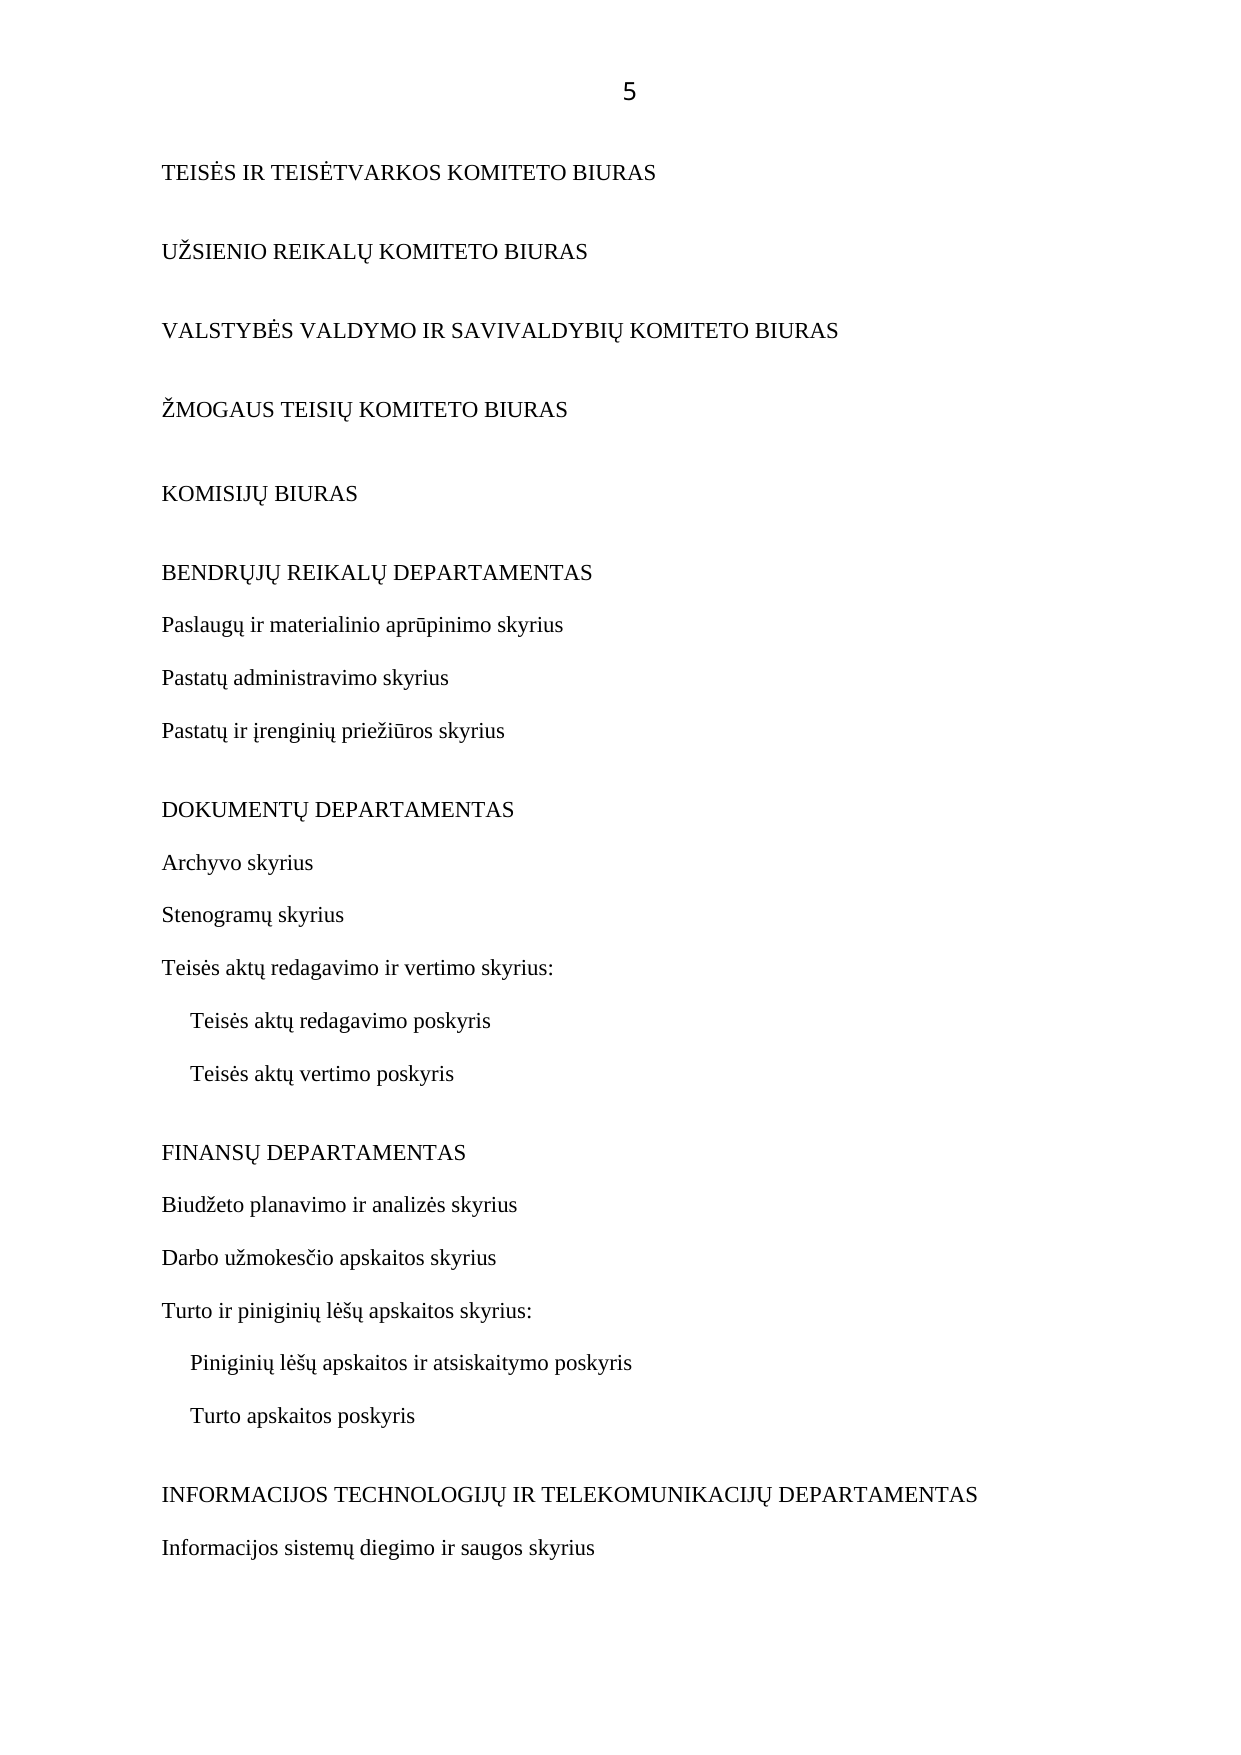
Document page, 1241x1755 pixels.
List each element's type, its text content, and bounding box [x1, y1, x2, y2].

table_cell [150, 185, 1051, 211]
table_cell FINANSŲ DEPARTAMENTAS [150, 1139, 1051, 1165]
table_cell [150, 506, 1051, 532]
table_cell [150, 928, 1051, 954]
table_cell Darbo užmokesčio apskaitos skyrius [150, 1244, 1051, 1270]
table_cell [150, 533, 1051, 559]
table_cell Piniginių lėšų apskaitos ir atsiskaitymo poskyris [150, 1350, 1051, 1376]
table_cell [150, 1112, 1051, 1139]
table_cell [150, 691, 1051, 717]
table_cell [150, 743, 1051, 770]
table_cell [150, 1218, 1051, 1244]
table_cell [150, 823, 1051, 849]
table_cell VALSTYBĖS VALDYMO IR SAVIVALDYBIŲ KOMITETO BIURAS [150, 317, 1051, 343]
table_cell BENDRŲJŲ REIKALŲ DEPARTAMENTAS [150, 559, 1051, 585]
table_cell DOKUMENTŲ DEPARTAMENTAS [150, 796, 1051, 822]
table_cell Pastatų ir įrenginių priežiūros skyrius [150, 717, 1051, 743]
table_cell TEISĖS IR TEISĖTVARKOS KOMITETO BIURAS [150, 159, 1051, 185]
table_cell ŽMOGAUS TEISIŲ KOMITETO BIURAS [150, 396, 1051, 422]
table_cell Archyvo skyrius [150, 849, 1051, 875]
table_cell Teisės aktų redagavimo ir vertimo skyrius: [150, 954, 1051, 981]
table_cell Stenogramų skyrius [150, 901, 1051, 928]
table_cell [150, 1270, 1051, 1297]
table_cell [150, 454, 1051, 480]
table_cell [150, 1165, 1051, 1191]
table_cell [150, 211, 1051, 238]
table_cell Pastatų administravimo skyrius [150, 664, 1051, 691]
table_cell [150, 1376, 1051, 1402]
table_cell [150, 770, 1051, 796]
table_cell Teisės aktų vertimo poskyris [150, 1060, 1051, 1086]
table_cell [150, 875, 1051, 901]
table_cell INFORMACIJOS TECHNOLOGIJŲ IR TELEKOMUNIKACIJŲ DEPARTAMENTAS [150, 1481, 1051, 1508]
table_cell [150, 585, 1051, 612]
table_cell [150, 1033, 1051, 1059]
table_cell Informacijos sistemų diegimo ir saugos skyrius [150, 1534, 1051, 1560]
table_cell [150, 132, 1051, 159]
table_cell [150, 1455, 1051, 1481]
table_cell [150, 1086, 1051, 1112]
table_cell [150, 1429, 1051, 1455]
table_cell Paslaugų ir materialinio aprūpinimo skyrius [150, 612, 1051, 638]
table_cell [150, 290, 1051, 317]
table_cell [150, 1508, 1051, 1534]
table_cell [150, 264, 1051, 290]
table_cell UŽSIENIO REIKALŲ KOMITETO BIURAS [150, 238, 1051, 264]
table_cell [150, 422, 1051, 453]
table_cell Turto ir piniginių lėšų apskaitos skyrius: [150, 1297, 1051, 1323]
table_cell [150, 370, 1051, 396]
table_cell KOMISIJŲ BIURAS [150, 480, 1051, 506]
table_cell Biudžeto planavimo ir analizės skyrius [150, 1191, 1051, 1218]
table_cell [150, 981, 1051, 1007]
table_cell [150, 343, 1051, 369]
table_cell Teisės aktų redagavimo poskyris [150, 1007, 1051, 1033]
table_cell [150, 1560, 1051, 1587]
table_cell Turto apskaitos poskyris [150, 1402, 1051, 1428]
table_cell [150, 638, 1051, 664]
table_cell [150, 1323, 1051, 1349]
